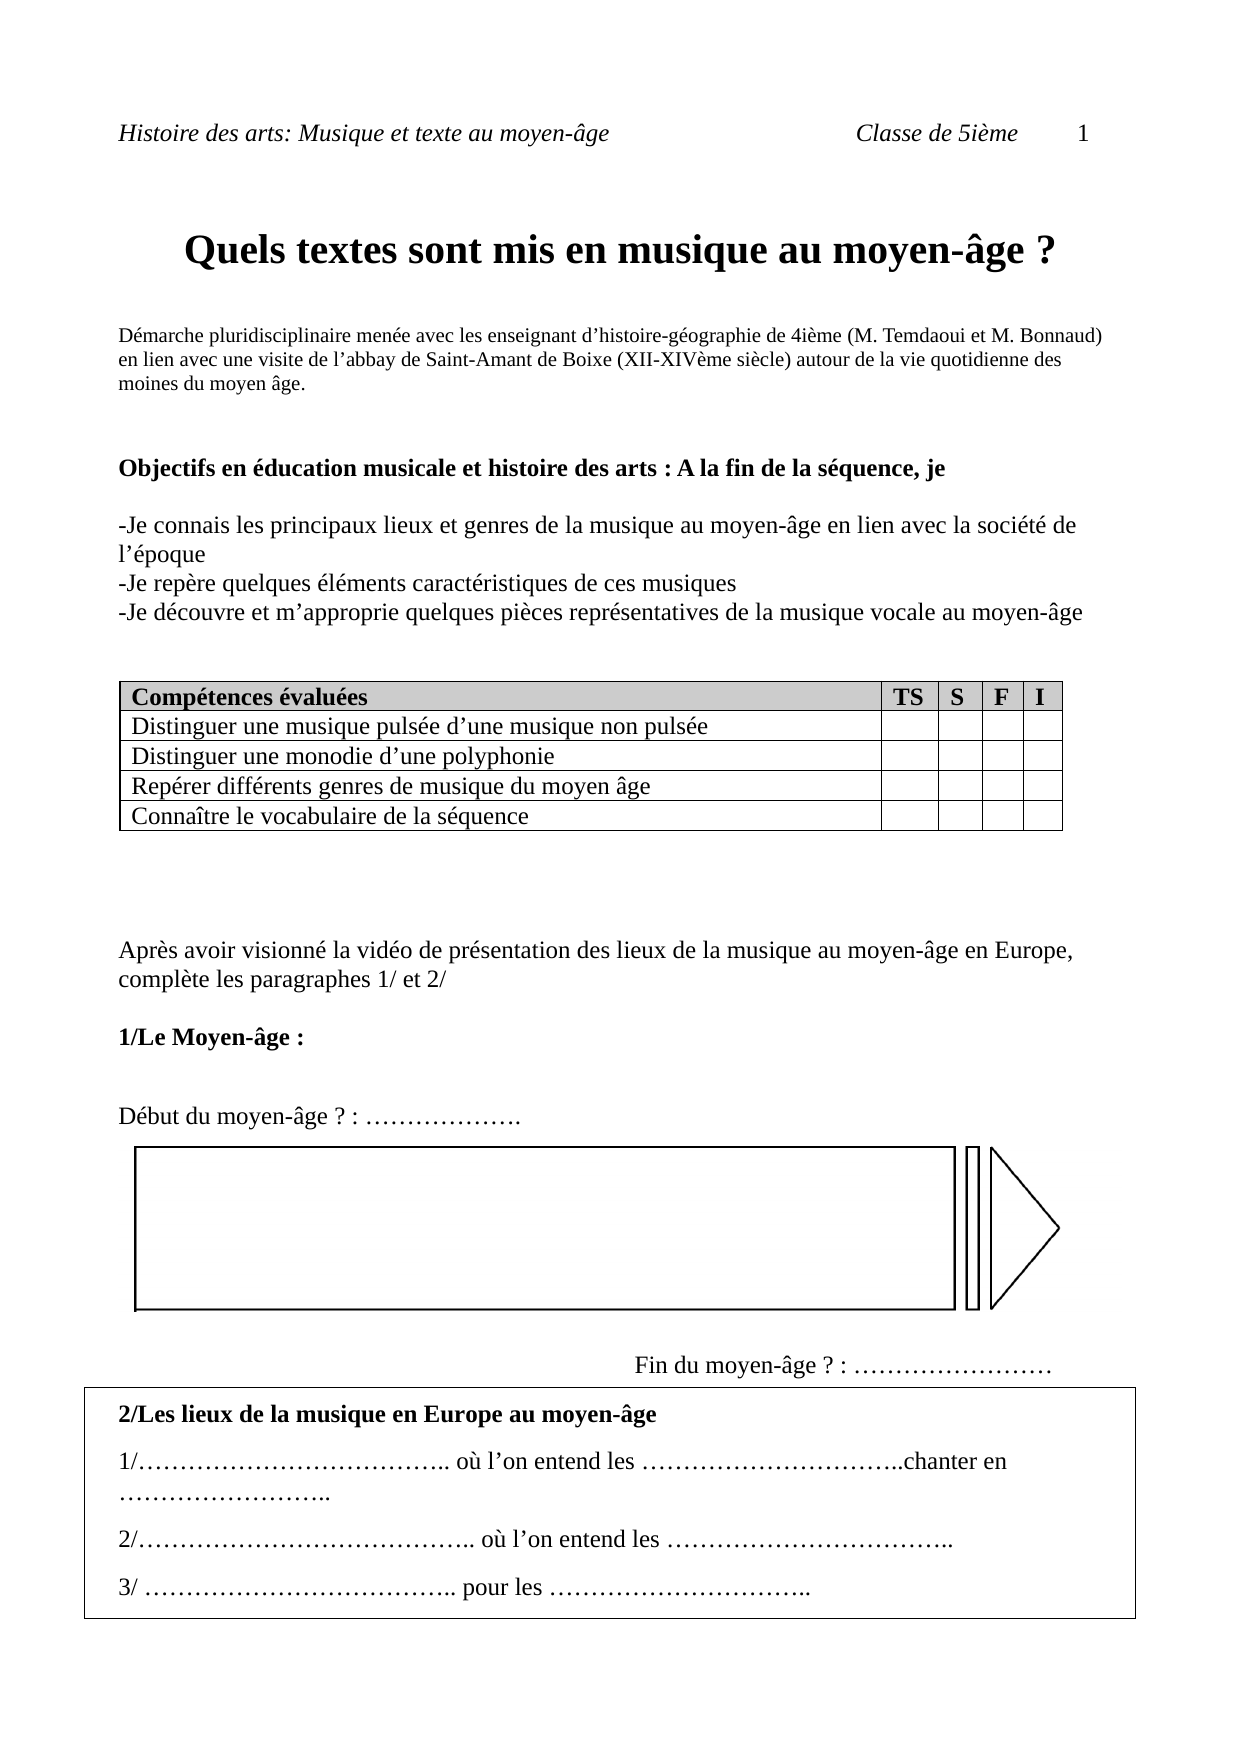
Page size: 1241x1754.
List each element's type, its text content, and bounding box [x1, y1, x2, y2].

table_cell [939, 771, 982, 800]
table_cell [939, 711, 982, 740]
text Après avoir visionné la vidéo de présentation des lieux de la musique au moyen-âge en Europe, complète les paragraphes 1/ et 2/ [118, 936, 1122, 993]
text Objectifs en éducation musicale et histoire des arts : A la fin de la séquence, je [118, 453, 1122, 482]
table_cell [983, 801, 1023, 829]
table_header F [983, 682, 1023, 710]
table_header I [1024, 682, 1062, 710]
table_cell Distinguer une musique pulsée d’une musique non pulsée [121, 711, 881, 740]
table_cell [983, 741, 1023, 770]
table_cell [882, 741, 938, 770]
text -Je découvre et m’approprie quelques pièces représentatives de la musique vocale au moyen-âge [118, 597, 1122, 625]
table_cell [1024, 801, 1062, 829]
table_cell [882, 771, 938, 800]
text -Je repère quelques éléments caractéristiques de ces musiques [118, 568, 1122, 597]
text -Je connais les principaux lieux et genres de la musique au moyen-âge en lien avec la société de l’époque [118, 510, 1122, 568]
text 2/………………………………….. où l’on entend les …………………………….. [118, 1524, 1122, 1553]
table_header S [939, 682, 982, 710]
text Fin du moyen-âge ? : …………………… [118, 1348, 1122, 1380]
text 1/……………………………….. où l’on entend les …………………………..chanter en …………………….. [118, 1446, 1122, 1506]
table_cell Distinguer une monodie d’une polyphonie [121, 741, 881, 770]
text Quels textes sont mis en musique au moyen-âge ? [118, 224, 1122, 272]
table_cell [1024, 771, 1062, 800]
text 1/Le Moyen-âge : [118, 1022, 1122, 1051]
table_cell [882, 801, 938, 829]
text Début du moyen-âge ? : ………………. [118, 1101, 1122, 1129]
table_header Compétences évaluées [121, 682, 881, 710]
table_cell [1024, 741, 1062, 770]
table_cell [882, 711, 938, 740]
text Démarche pluridisciplinaire menée avec les enseignant d’histoire-géographie de 4ième (M. Temdaoui et M. Bonnaud) en lien avec une visite de l’abbay de Saint-Amant de Boixe (XII-XIVème siècle) autour de la vie quotidienne des moines du moyen âge. [118, 323, 1122, 395]
table_cell [939, 801, 982, 829]
table_header TS [882, 682, 938, 710]
table_cell [939, 741, 982, 770]
table_cell [1024, 711, 1062, 740]
picture [118, 1138, 1123, 1312]
text 2/Les lieux de la musique en Europe au moyen-âge [118, 1399, 1122, 1427]
table_cell [983, 711, 1023, 740]
table_cell Connaître le vocabulaire de la séquence [121, 801, 881, 829]
text 3/ ……………………………….. pour les ………………………….. [118, 1572, 1122, 1600]
table_cell [983, 771, 1023, 800]
table_cell Repérer différents genres de musique du moyen âge [121, 771, 881, 800]
